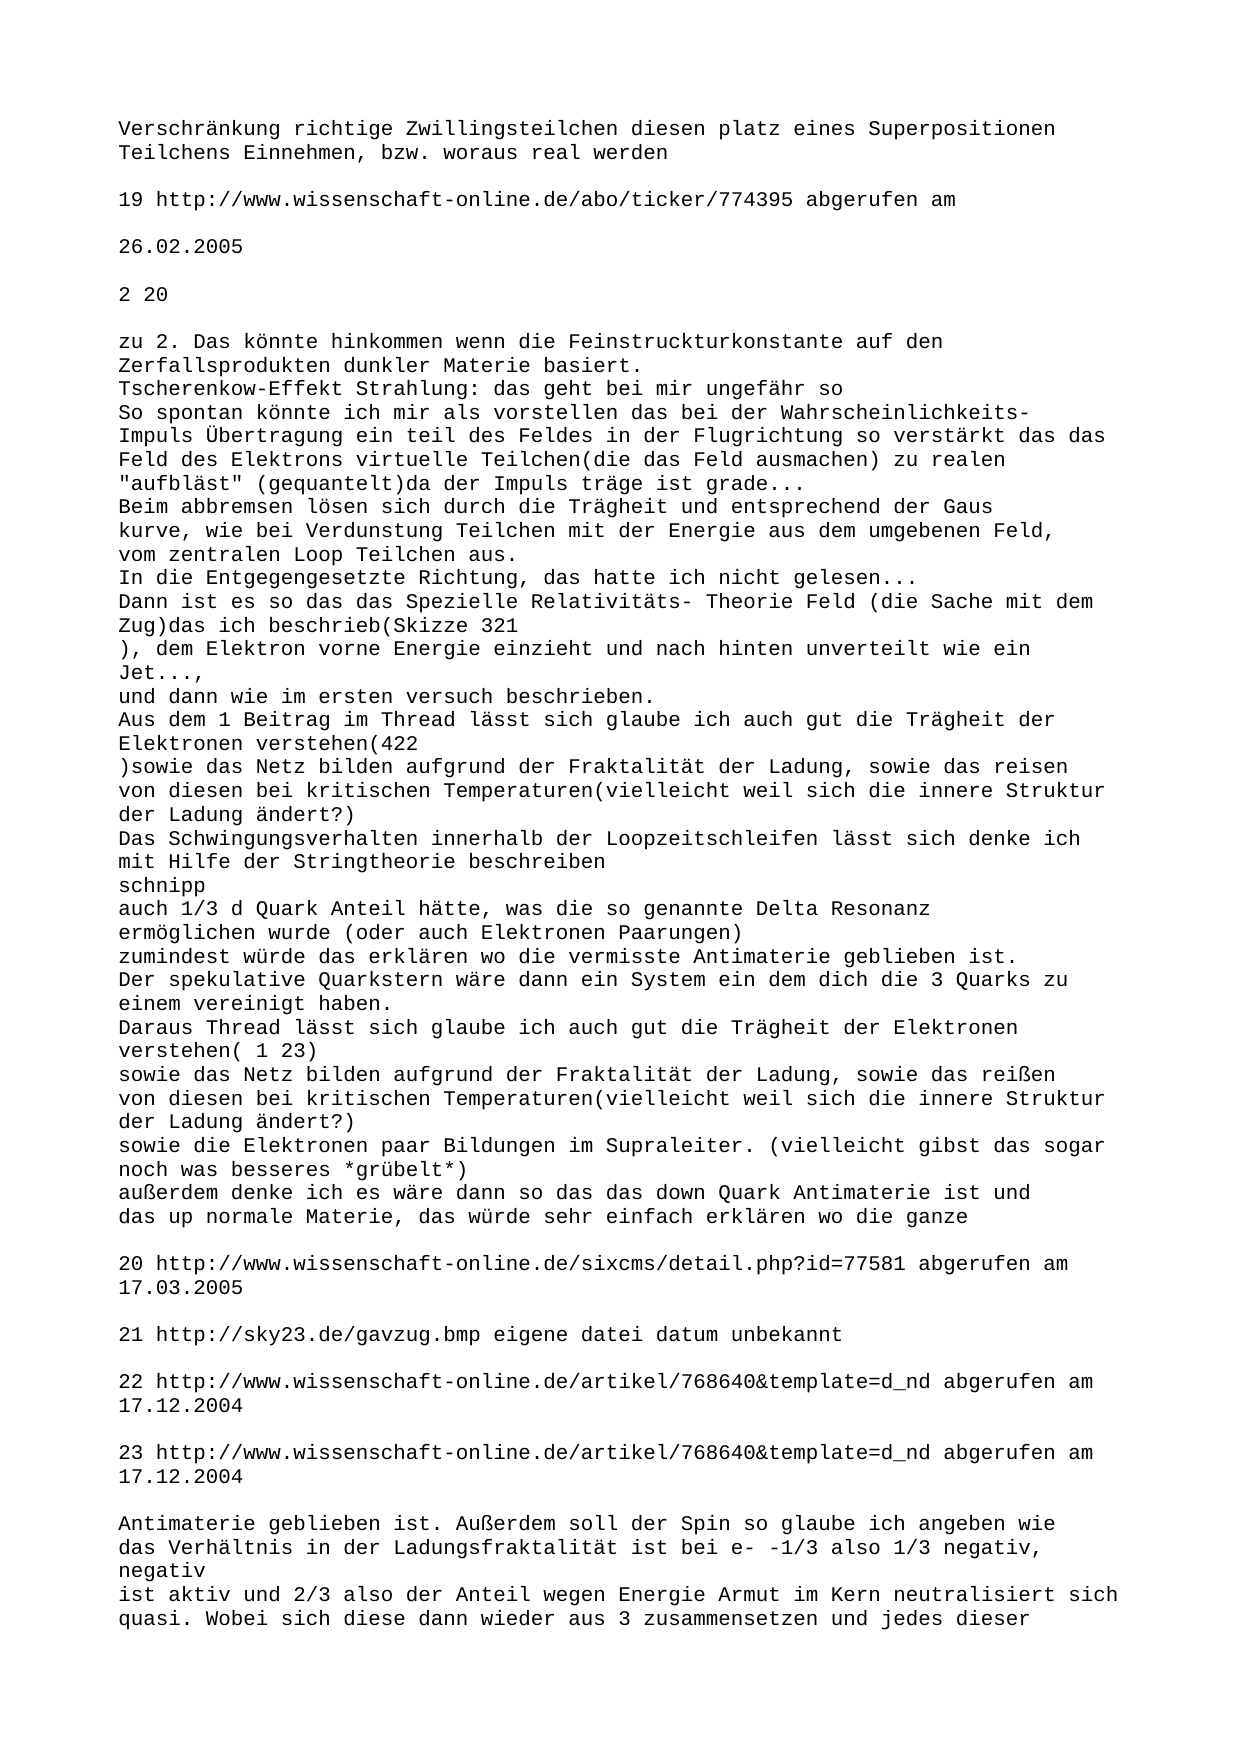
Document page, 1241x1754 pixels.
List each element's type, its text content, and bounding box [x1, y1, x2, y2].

text 23 http://www.wissenschaft-online.de/artikel/768640&template=d_nd abgerufen am 17.12.2004 [118, 1442, 1122, 1489]
text quasi. Wobei sich diese dann wieder aus 3 zusammensetzen und jedes dieser [118, 1608, 1122, 1631]
text ermöglichen wurde (oder auch Elektronen Paarungen) [118, 922, 1122, 946]
text Teilchens Einnehmen, bzw. woraus real werden [118, 142, 1122, 165]
text mit Hilfe der Stringtheorie beschreiben [118, 851, 1122, 875]
text Elektronen verstehen(422 [118, 733, 1122, 757]
text 26.02.2005 [118, 236, 1122, 260]
text zu 2. Das könnte hinkommen wenn die Feinstruckturkonstante auf den [118, 331, 1122, 354]
text zumindest würde das erklären wo die vermisste Antimaterie geblieben ist. [118, 946, 1122, 969]
text "aufbläst" (gequantelt)da der Impuls träge ist grade... [118, 473, 1122, 496]
text kurve, wie bei Verdunstung Teilchen mit der Energie aus dem umgebenen Feld, [118, 520, 1122, 544]
text das up normale Materie, das würde sehr einfach erklären wo die ganze [118, 1206, 1122, 1229]
text Zug)das ich beschrieb(Skizze 321 [118, 615, 1122, 638]
text Impuls Übertragung ein teil des Feldes in der Flugrichtung so verstärkt das das [118, 426, 1122, 449]
text außerdem denke ich es wäre dann so das das down Quark Antimaterie ist und [118, 1182, 1122, 1206]
text In die Entgegengesetzte Richtung, das hatte ich nicht gelesen... [118, 567, 1122, 591]
text verstehen( 1 23) [118, 1040, 1122, 1064]
text Aus dem 1 Beitrag im Thread lässt sich glaube ich auch gut die Trägheit der [118, 709, 1122, 733]
text Verschränkung richtige Zwillingsteilchen diesen platz eines Superpositionen [118, 118, 1122, 142]
text der Ladung ändert?) [118, 804, 1122, 827]
text Beim abbremsen lösen sich durch die Trägheit und entsprechend der Gaus [118, 496, 1122, 520]
text ist aktiv und 2/3 also der Anteil wegen Energie Armut im Kern neutralisiert sich [118, 1584, 1122, 1608]
text sowie die Elektronen paar Bildungen im Supraleiter. (vielleicht gibst das sogar [118, 1135, 1122, 1158]
text noch was besseres *grübelt*) [118, 1158, 1122, 1182]
text Dann ist es so das das Spezielle Relativitäts- Theorie Feld (die Sache mit dem [118, 591, 1122, 615]
text von diesen bei kritischen Temperaturen(vielleicht weil sich die innere Struktur [118, 780, 1122, 804]
text Der spekulative Quarkstern wäre dann ein System ein dem dich die 3 Quarks zu [118, 969, 1122, 993]
text Daraus Thread lässt sich glaube ich auch gut die Trägheit der Elektronen [118, 1017, 1122, 1040]
text vom zentralen Loop Teilchen aus. [118, 544, 1122, 567]
text 20 http://www.wissenschaft-online.de/sixcms/detail.php?id=77581 abgerufen am 17.03.2005 [118, 1253, 1122, 1300]
text der Ladung ändert?) [118, 1111, 1122, 1135]
text Zerfallsprodukten dunkler Materie basiert. [118, 354, 1122, 378]
text sowie das Netz bilden aufgrund der Fraktalität der Ladung, sowie das reißen [118, 1064, 1122, 1088]
text schnipp [118, 875, 1122, 898]
text einem vereinigt haben. [118, 993, 1122, 1017]
text So spontan könnte ich mir als vorstellen das bei der Wahrscheinlichkeits- [118, 402, 1122, 426]
text 22 http://www.wissenschaft-online.de/artikel/768640&template=d_nd abgerufen am 17.12.2004 [118, 1371, 1122, 1419]
text von diesen bei kritischen Temperaturen(vielleicht weil sich die innere Struktur [118, 1088, 1122, 1111]
text Tscherenkow-Effekt Strahlung: das geht bei mir ungefähr so [118, 378, 1122, 402]
text Antimaterie geblieben ist. Außerdem soll der Spin so glaube ich angeben wie [118, 1513, 1122, 1537]
text das Verhältnis in der Ladungsfraktalität ist bei e- -1/3 also 1/3 negativ, negativ [118, 1537, 1122, 1584]
text ), dem Elektron vorne Energie einzieht und nach hinten unverteilt wie ein Jet..., [118, 638, 1122, 686]
text )sowie das Netz bilden aufgrund der Fraktalität der Ladung, sowie das reisen [118, 757, 1122, 780]
text und dann wie im ersten versuch beschrieben. [118, 686, 1122, 709]
text Feld des Elektrons virtuelle Teilchen(die das Feld ausmachen) zu realen [118, 449, 1122, 473]
text 21 http://sky23.de/gavzug.bmp eigene datei datum unbekannt [118, 1324, 1122, 1348]
text auch 1/3 d Quark Anteil hätte, was die so genannte Delta Resonanz [118, 898, 1122, 922]
text 2 20 [118, 284, 1122, 307]
text 19 http://www.wissenschaft-online.de/abo/ticker/774395 abgerufen am [118, 189, 1122, 213]
text Das Schwingungsverhalten innerhalb der Loopzeitschleifen lässt sich denke ich [118, 827, 1122, 851]
